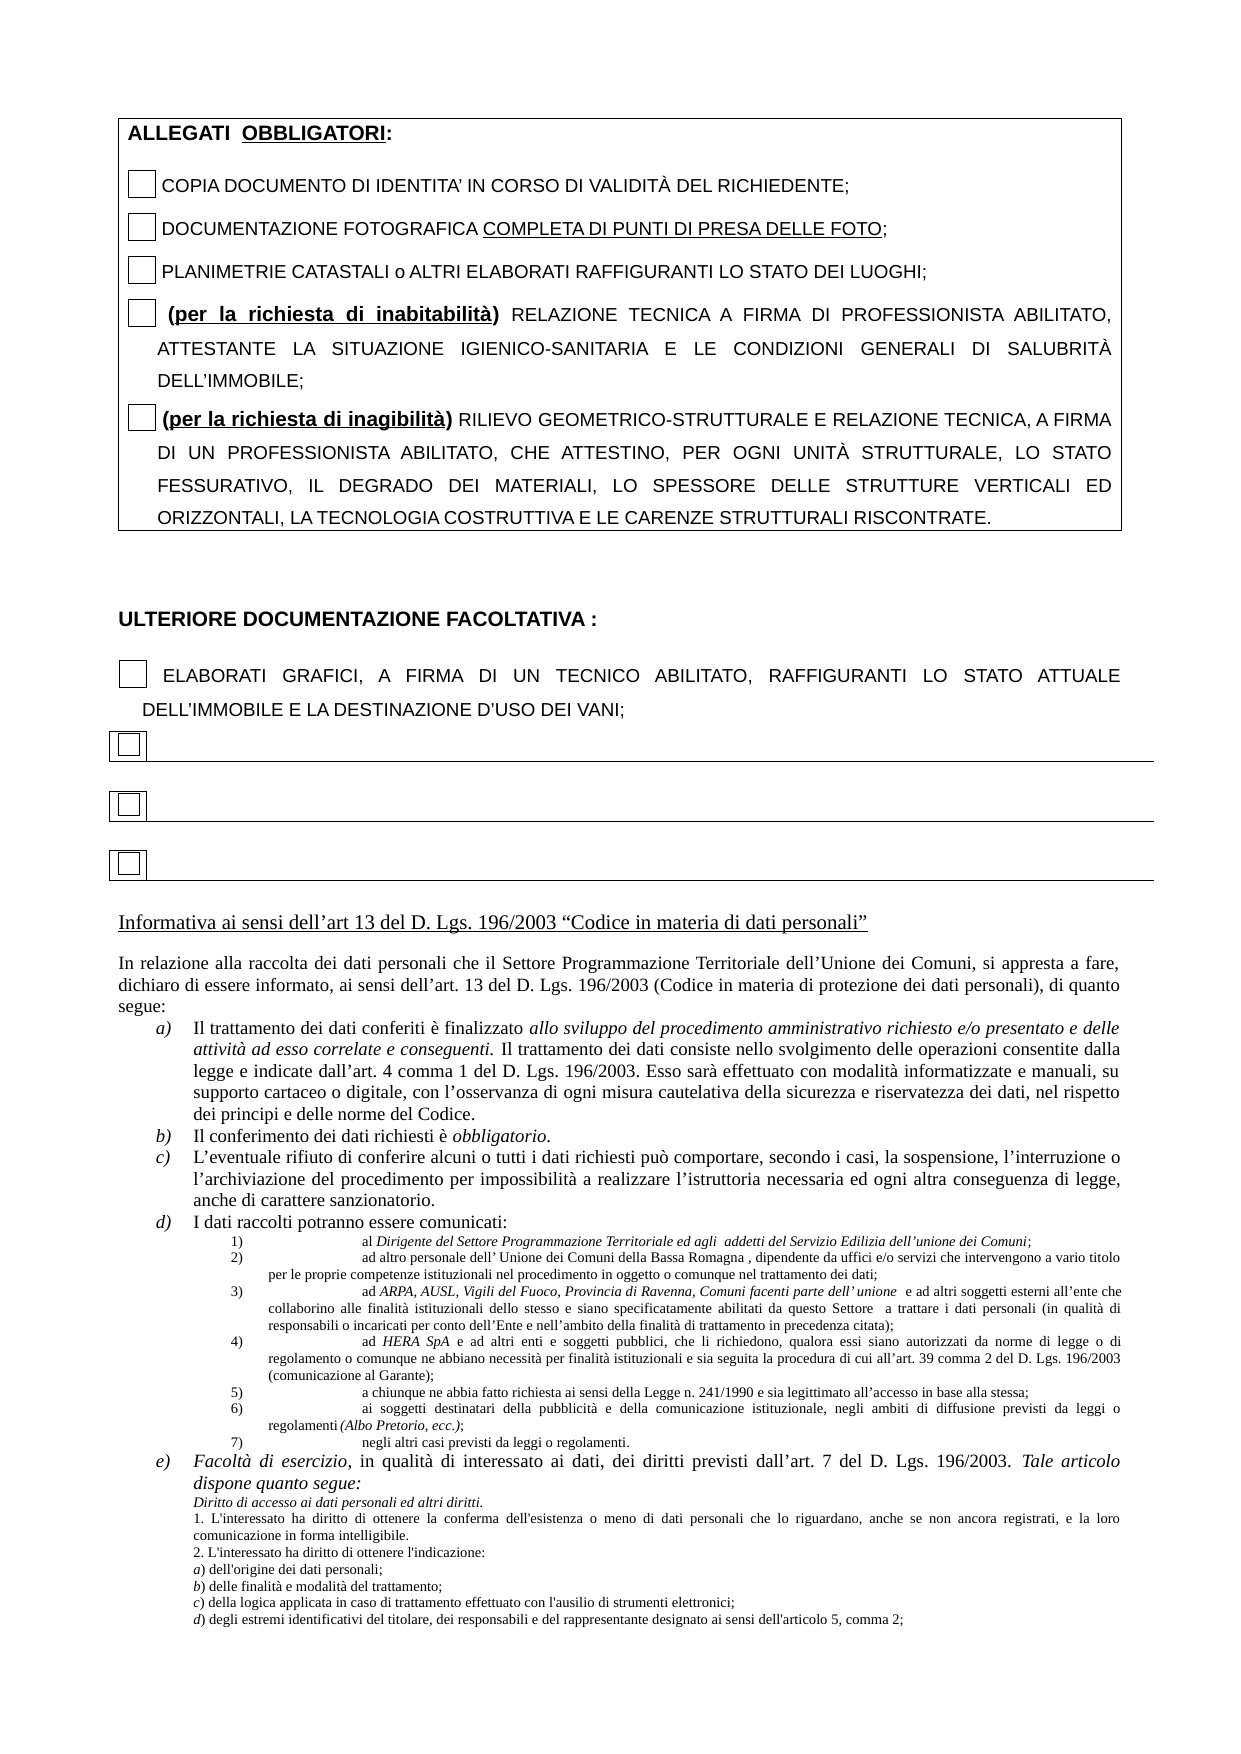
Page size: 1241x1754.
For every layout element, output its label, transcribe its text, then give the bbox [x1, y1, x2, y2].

text 2. L'interessato ha diritto di ottenere l'indicazione: [193, 1544, 1122, 1561]
list ai soggetti destinatari della pubblicità e della comunicazione istituzionale, negli ambiti di diffusione previsti da leggi o regolamenti (Albo Pretorio, ecc.); [231, 1400, 1122, 1434]
table_header [147, 791, 1154, 821]
text Diritto di accesso ai dati personali ed altri diritti. [193, 1493, 1122, 1510]
text 1. L'interessato ha diritto di ottenere la conferma dell'esistenza o meno di dati personali che lo riguardano, anche se non ancora registrati, e la loro comunicazione in forma intelligibile. [193, 1510, 1122, 1544]
list Facoltà di esercizio, in qualità di interessato ai dati, dei diritti previsti dall’art. 7 del D. Lgs. 196/2003. Tale articolo dispone quanto segue: [156, 1450, 1122, 1493]
list Il conferimento dei dati richiesti è obbligatorio. [156, 1124, 1122, 1146]
list L’eventuale rifiuto di conferire alcuni o tutti i dati richiesti può comportare, secondo i casi, la sospensione, l’interruzione o l’archiviazione del procedimento per impossibilità a realizzare l’istruttoria necessaria ed ogni altra conseguenza di legge, anche di carattere sanzionatorio. [156, 1146, 1122, 1211]
text In relazione alla raccolta dei dati personali che il Settore Programmazione Territoriale dell’Unione dei Comuni, si appresta a fare, dichiaro di essere informato, ai sensi dell’art. 13 del D. Lgs. 196/2003 (Codice in materia di protezione dei dati personali), di quanto segue: [118, 952, 1122, 1017]
list ad ARPA, AUSL, Vigili del Fuoco, Provincia di Ravenna, Comuni facenti parte dell’ unione e ad altri soggetti esterni all’ente che collaborino alle finalità istituzionali dello stesso e siano specificatamente abilitati da questo Settore a trattare i dati personali (in qualità di responsabili o incaricati per conto dell’Ente e nell’ambito della finalità di trattamento in precedenza citata); [231, 1283, 1122, 1333]
list Il trattamento dei dati conferiti è finalizzato allo sviluppo del procedimento amministrativo richiesto e/o presentato e delle attività ad esso correlate e conseguenti. Il trattamento dei dati consiste nello svolgimento delle operazioni consentite dalla legge e indicate dall’art. 4 comma 1 del D. Lgs. 196/2003. Esso sarà effettuato con modalità informatizzate e manuali, su supporto cartaceo o digitale, con l’osservanza di ogni misura cautelativa della sicurezza e riservatezza dei dati, nel rispetto dei principi e delle norme del Codice. [156, 1017, 1122, 1124]
text (per la richiesta di inabitabilità) RELAZIONE TECNICA A FIRMA DI PROFESSIONISTA ABILITATO, ATTESTANTE LA SITUAZIONE IGIENICO-SANITARIA E LE CONDIZIONI GENERALI DI SALUBRITÀ DELL’IMMOBILE; [119, 295, 1121, 392]
list I dati raccolti potranno essere comunicati: [156, 1211, 1122, 1232]
text a) dell'origine dei dati personali; [193, 1561, 1122, 1577]
list ad altro personale dell’ Unione dei Comuni della Bassa Romagna , dipendente da uffici e/o servizi che intervengono a vario titolo per le proprie competenze istituzionali nel procedimento in oggetto o comunque nel trattamento dei dati; [231, 1249, 1122, 1283]
table_header [110, 732, 146, 761]
table_header [147, 731, 1154, 761]
text b) delle finalità e modalità del trattamento; [193, 1577, 1122, 1594]
text d) degli estremi identificativi del titolare, dei responsabili e del rappresentante designato ai sensi dell'articolo 5, comma 2; [193, 1611, 1122, 1628]
text PLANIMETRIE CATASTALI o ALTRI ELABORATI RAFFIGURANTI LO STATO DEI LUOGHI; [119, 252, 1121, 284]
text DOCUMENTAZIONE FOTOGRAFICA completa di punti di presa delle foto; [119, 209, 1121, 241]
list ad HERA SpA e ad altri enti e soggetti pubblici, che li richiedono, qualora essi siano autorizzati da norme di legge o di regolamento o comunque ne abbiano necessità per finalità istituzionali e sia seguita la procedura di cui all’art. 39 comma 2 del D. Lgs. 196/2003 (comunicazione al Garante); [231, 1333, 1122, 1383]
table_header [110, 792, 146, 821]
text c) della logica applicata in caso di trattamento effettuato con l'ausilio di strumenti elettronici; [193, 1594, 1122, 1611]
text ALLEGATI OBBLIGATORI: [119, 119, 1121, 145]
list negli altri casi previsti da leggi o regolamenti. [231, 1434, 1122, 1450]
table_header [110, 851, 146, 880]
text (per la richiesta di inagibilità) RILIEVO GEOMETRICO-STRUTTURALE E RELAZIONE TECNICA, A FIRMA DI UN PROFESSIONISTA ABILITATO, CHE ATTESTINO, PER OGNI UNITÀ STRUTTURALE, LO STATO FESSURATIVO, IL DEGRADO DEI MATERIALI, LO SPESSORE DELLE STRUTTURE VERTICALI ED ORIZZONTALI, LA TECNOLOGIA COSTRUTTIVA E LE CARENZE STRUTTURALI RISCONTRATE. [119, 399, 1121, 530]
text Informativa ai sensi dell’art 13 del D. Lgs. 196/2003 “Codice in materia di dati personali” [118, 910, 1122, 934]
text COPIA DOCUMENTO DI IDENTITA’ IN CORSO DI VALIDITà DEL RICHIEDENTE; [119, 166, 1121, 198]
list a chiunque ne abbia fatto richiesta ai sensi della Legge n. 241/1990 e sia legittimato all’accesso in base alla stessa; [231, 1383, 1122, 1400]
table_header [147, 850, 1154, 880]
list al Dirigente del Settore Programmazione Territoriale ed agli addetti del Servizio Edilizia dell’unione dei Comuni; [231, 1232, 1122, 1249]
text ELABORATI GRAFICI, A FIRMA DI UN TECNICO ABILITATO, RAFFIGURANTI LO STATO ATTUALE DELL’IMMOBILE E LA DESTINAZIONE D’USO DEI VANI; [118, 659, 1122, 720]
subtitle ULTERIORE DOCUMENTAZIONE FACOLTATIVA : [118, 607, 1122, 631]
